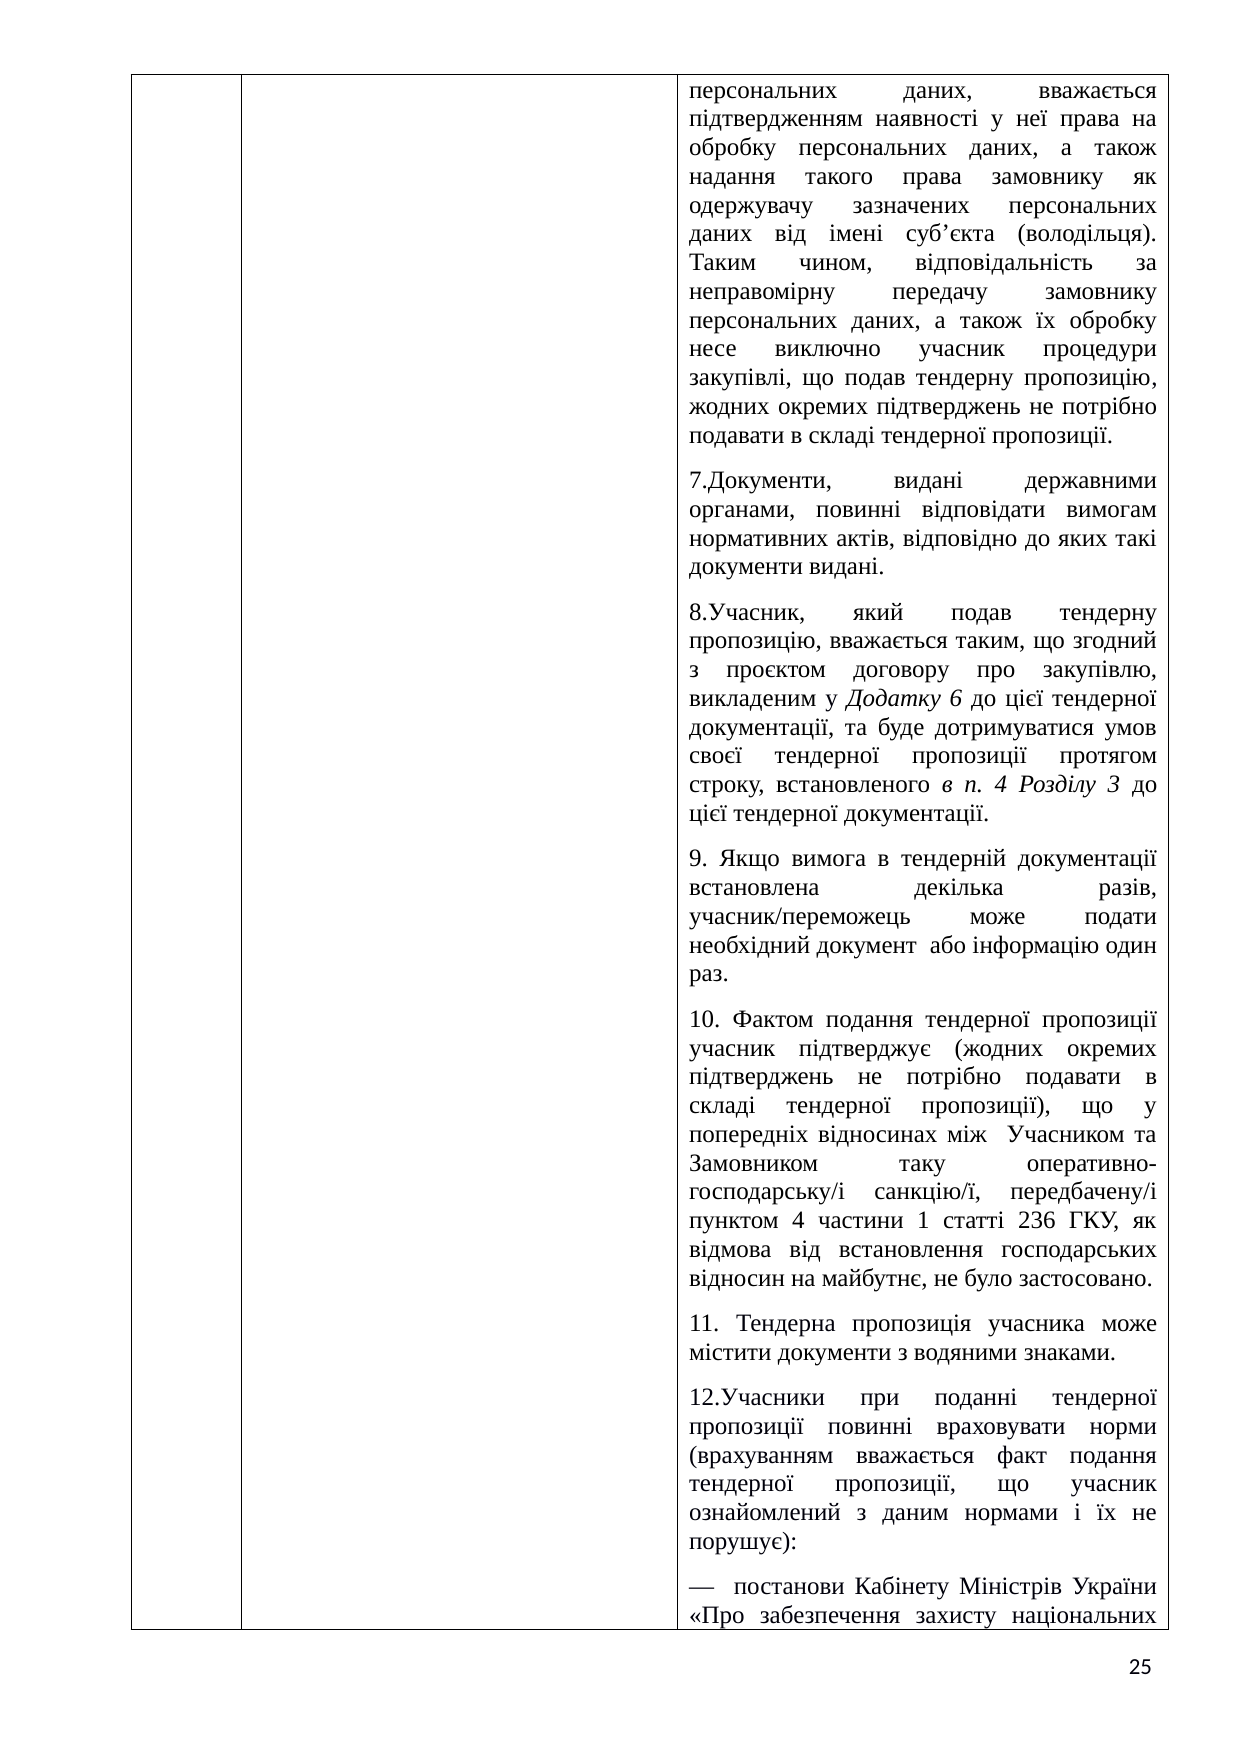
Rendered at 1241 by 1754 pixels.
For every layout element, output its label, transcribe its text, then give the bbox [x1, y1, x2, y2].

table_cell [242, 75, 677, 1629]
table_cell [132, 75, 241, 1629]
table_cell персональних даних, вважається підтвердженням наявності у неї права на обробку персональних даних, а також надання такого права замовнику як одержувачу зазначених персональних даних від імені суб’єкта (володільця). Таким чином, відповідальність за неправомірну передачу замовнику персональних даних, а також їх обробку несе виключно учасник процедури закупівлі, що подав тендерну пропозицію, жодних окремих підтверджень не потрібно подавати в складі тендерної пропозиції. 7.Документи, видані державними органами, повинні відповідати вимогам нормативних актів, відповідно до яких такі документи видані. 8.Учасник, який подав тендерну пропозицію, вважається таким, що згодний з проєктом договору про закупівлю, викладеним у Додатку 6 до цієї тендерної документації, та буде дотримуватися умов своєї тендерної пропозиції протягом строку, встановленого в п. 4 Розділу 3 до цієї тендерної документації. 9. Якщо вимога в тендерній документації встановлена декілька разів, учасник/переможець може подати необхідний документ або інформацію один раз. 10. Фактом подання тендерної пропозиції учасник підтверджує (жодних окремих підтверджень не потрібно подавати в складі тендерної пропозиції), що у попередніх відносинах між Учасником та Замовником таку оперативно-господарську/і санкцію/ї, передбачену/і пунктом 4 частини 1 статті 236 ГКУ, як відмова від встановлення господарських відносин на майбутнє, не було застосовано. 11. Тендерна пропозиція учасника може містити документи з водяними знаками. 12.Учасники при поданні тендерної пропозиції повинні враховувати норми (врахуванням вважається факт подання тендерної пропозиції, що учасник ознайомлений з даним нормами і їх не порушує): — постанови Кабінету Міністрів України «Про забезпечення захисту національних [678, 75, 1168, 1629]
